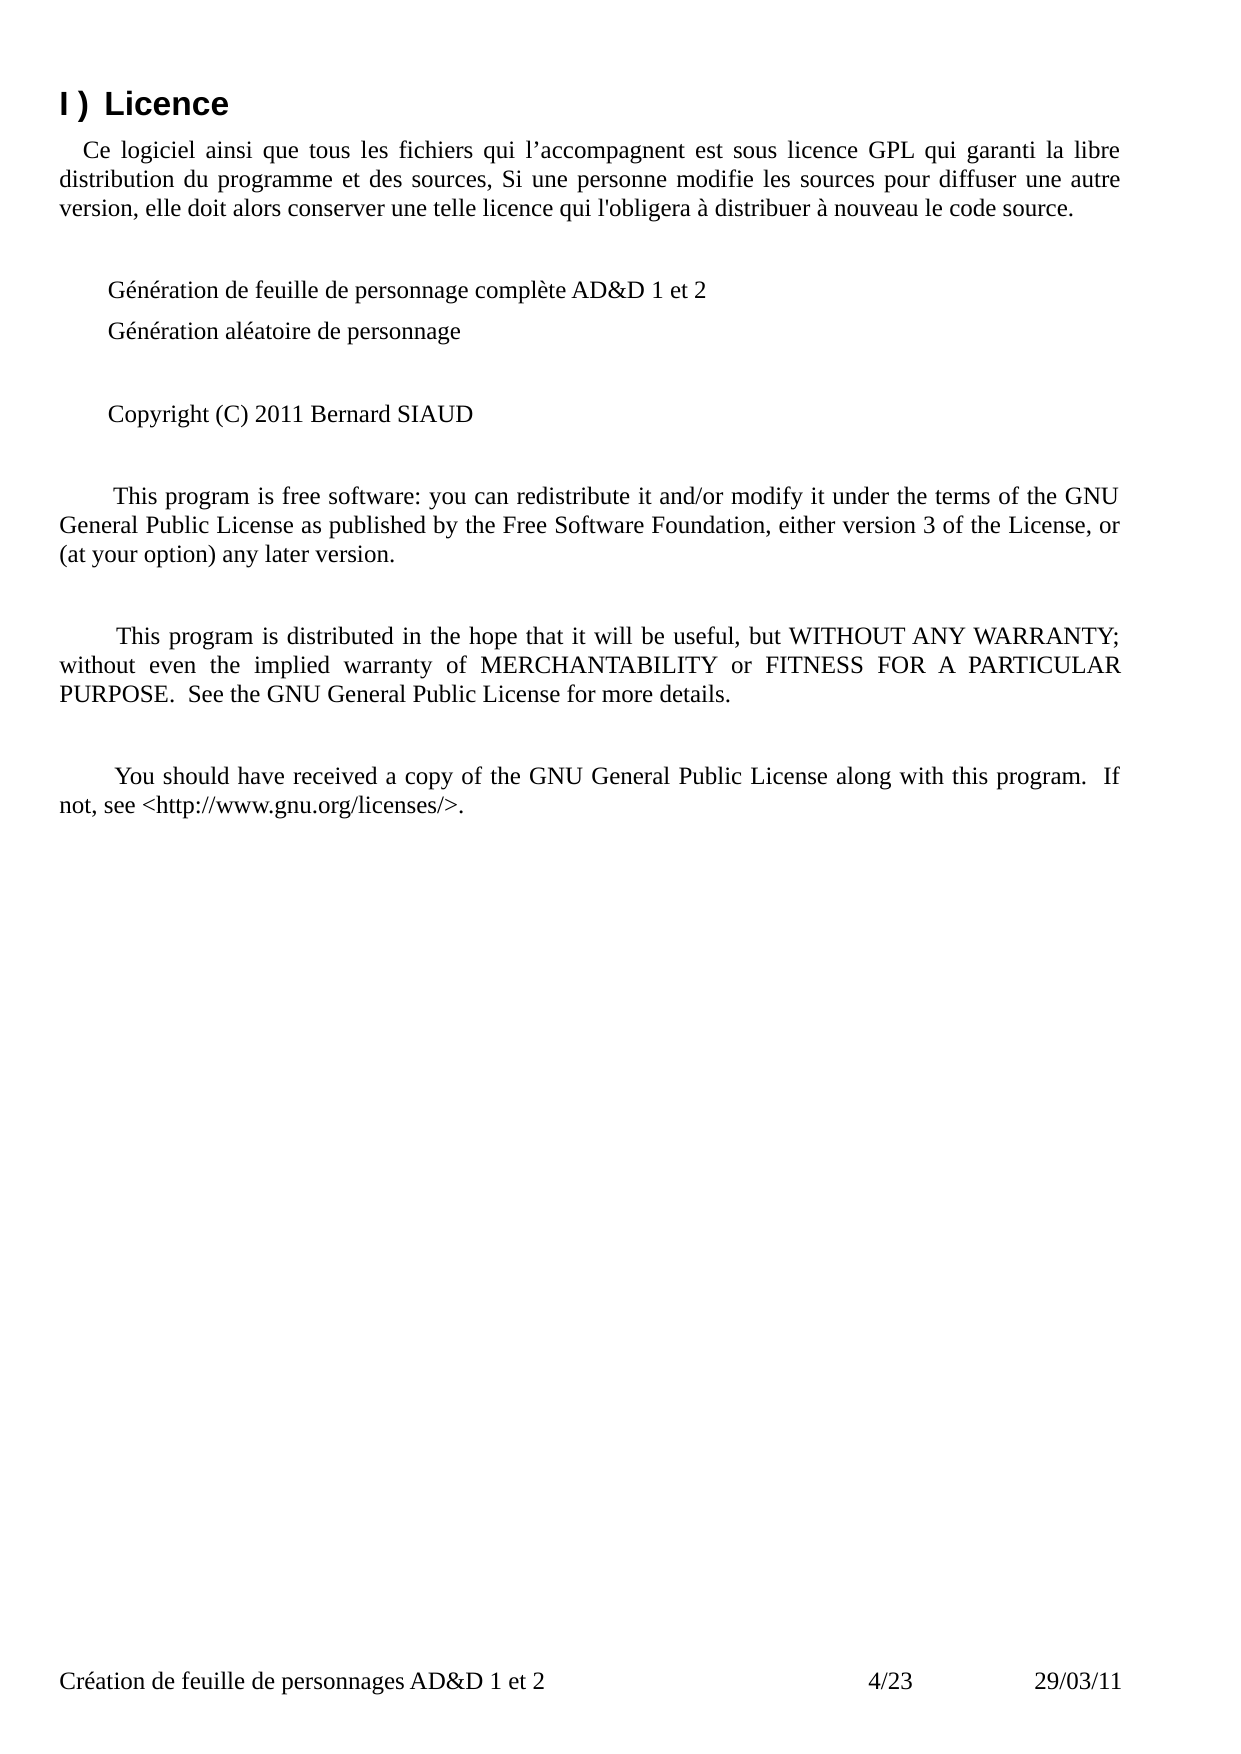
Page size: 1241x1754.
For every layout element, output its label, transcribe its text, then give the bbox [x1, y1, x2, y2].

text This program is free software: you can redistribute it and/or modify it under the terms of the GNU General Public License as published by the Free Software Foundation, either version 3 of the License, or (at your option) any later version. [59, 481, 1122, 568]
text This program is distributed in the hope that it will be useful, but WITHOUT ANY WARRANTY; without even the implied warranty of MERCHANTABILITY or FITNESS FOR A PARTICULAR PURPOSE. See the GNU General Public License for more details. [59, 621, 1122, 708]
text Ce logiciel ainsi que tous les fichiers qui l’accompagnent est sous licence GPL qui garanti la libre distribution du programme et des sources, Si une personne modifie les sources pour diffuser une autre version, elle doit alors conserver une telle licence qui l'obligera à distribuer à nouveau le code source. [59, 135, 1122, 221]
subtitle Licence [59, 84, 1122, 123]
text You should have received a copy of the GNU General Public License along with this program. If not, see <http://www.gnu.org/licenses/>. [59, 761, 1122, 819]
text Génération de feuille de personnage complète AD&D 1 et 2 [59, 275, 1122, 304]
text Copyright (C) 2011 Bernard SIAUD [59, 399, 1122, 428]
text Génération aléatoire de personnage [59, 316, 1122, 345]
